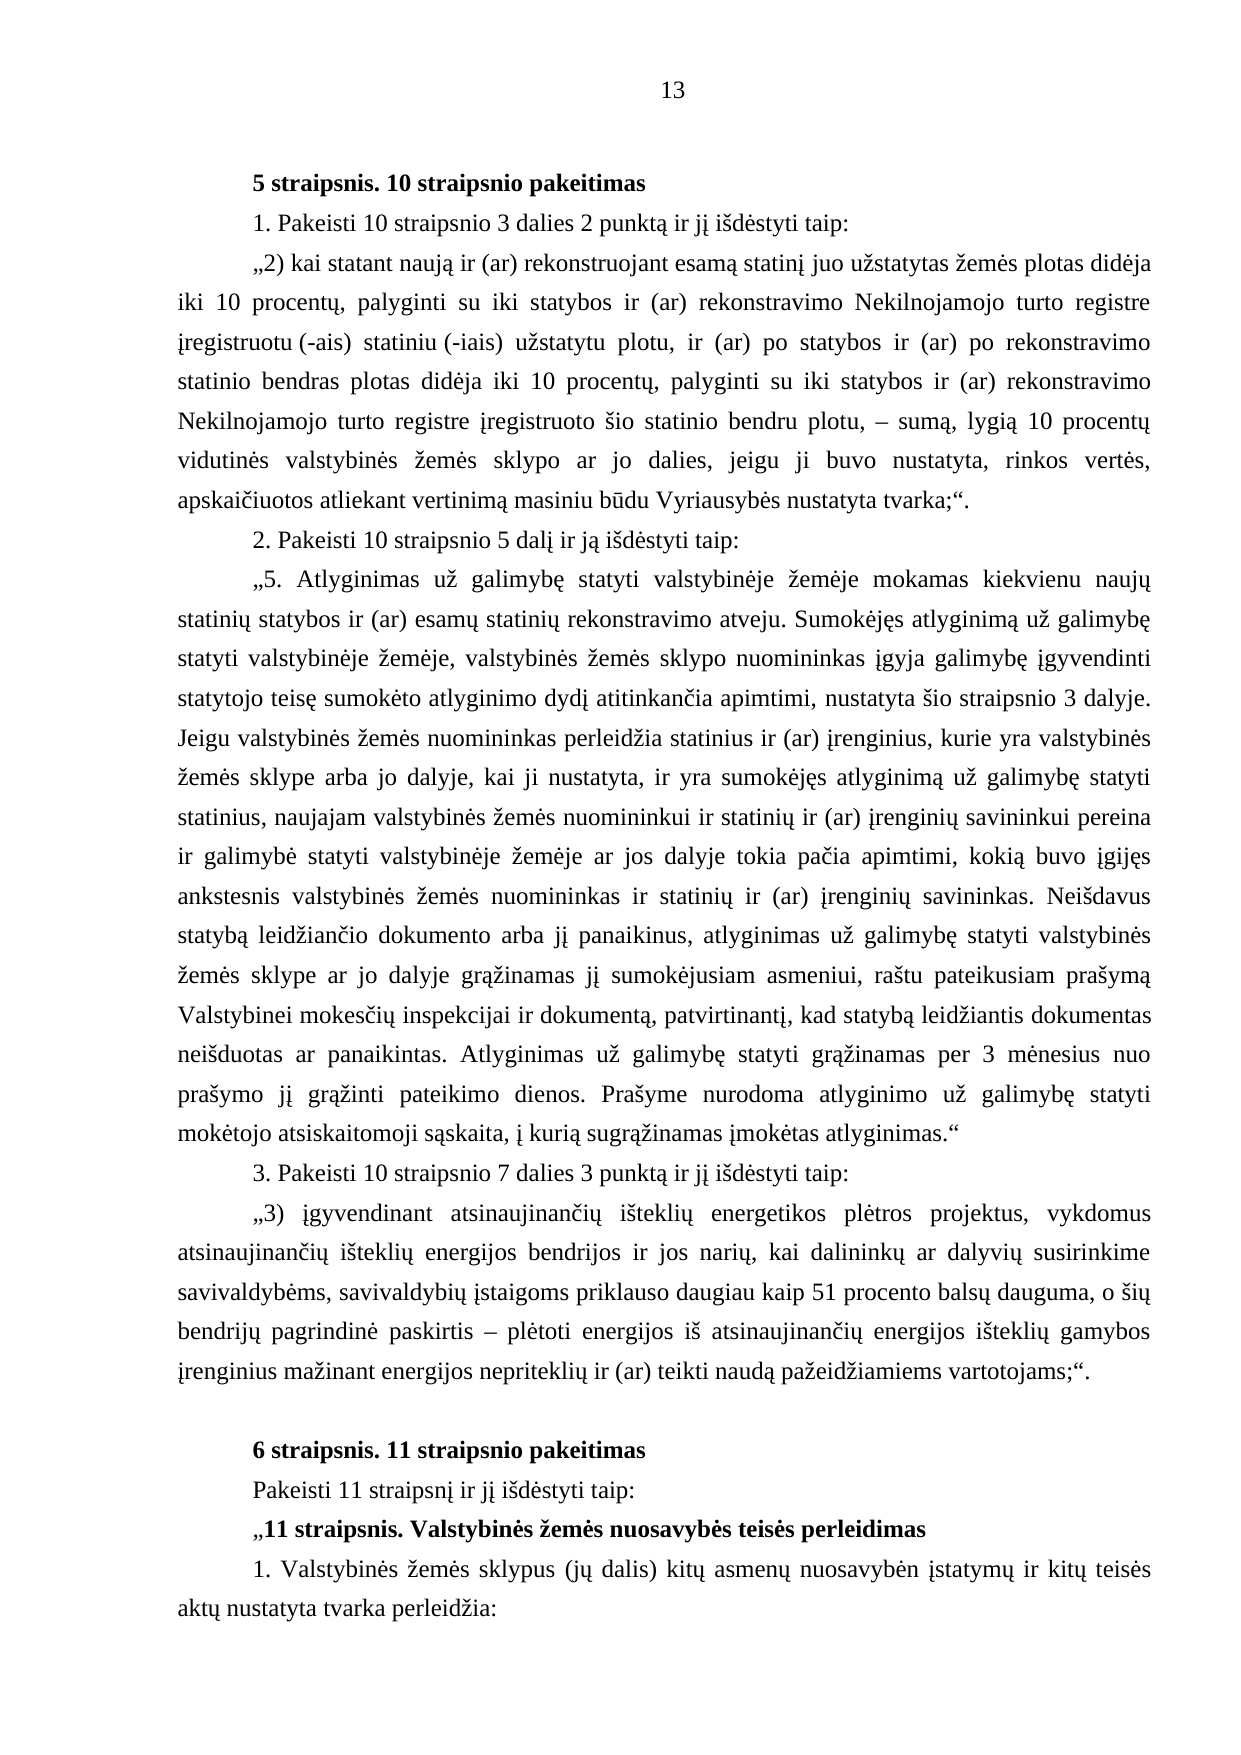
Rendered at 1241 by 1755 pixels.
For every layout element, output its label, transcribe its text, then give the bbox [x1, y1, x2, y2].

text 6 straipsnis. 11 straipsnio pakeitimas [177, 1424, 1152, 1464]
text „2) kai statant naują ir (ar) rekonstruojant esamą statinį juo užstatytas žemės plotas didėja iki 10 procentų, palyginti su iki statybos ir (ar) rekonstravimo Nekilnojamojo turto registre įregistruotu (-ais) statiniu (-iais) užstatytu plotu, ir (ar) po statybos ir (ar) po rekonstravimo statinio bendras plotas didėja iki 10 procentų, palyginti su iki statybos ir (ar) rekonstravimo Nekilnojamojo turto registre įregistruoto šio statinio bendru plotu, – sumą, lygią 10 procentų vidutinės valstybinės žemės sklypo ar jo dalies, jeigu ji buvo nustatyta, rinkos vertės, apskaičiuotos atliekant vertinimą masiniu būdu Vyriausybės nustatyta tvarka;“. [177, 237, 1152, 514]
text „3) įgyvendinant atsinaujinančių išteklių energetikos plėtros projektus, vykdomus atsinaujinančių išteklių energijos bendrijos ir jos narių, kai dalininkų ar dalyvių susirinkime savivaldybėms, savivaldybių įstaigoms priklauso daugiau kaip 51 procento balsų dauguma, o šių bendrijų pagrindinė paskirtis – plėtoti energijos iš atsinaujinančių energijos išteklių gamybos įrenginius mažinant energijos nepriteklių ir (ar) teikti naudą pažeidžiamiems vartotojams;“. [177, 1187, 1152, 1385]
text 5 straipsnis. 10 straipsnio pakeitimas [177, 158, 1152, 197]
text 1. Pakeisti 10 straipsnio 3 dalies 2 punktą ir jį išdėstyti taip: [177, 197, 1152, 237]
text „5. Atlyginimas už galimybę statyti valstybinėje žemėje mokamas kiekvienu naujų statinių statybos ir (ar) esamų statinių rekonstravimo atveju. Sumokėjęs atlyginimą už galimybę statyti valstybinėje žemėje, valstybinės žemės sklypo nuomininkas įgyja galimybę įgyvendinti statytojo teisę sumokėto atlyginimo dydį atitinkančia apimtimi, nustatyta šio straipsnio 3 dalyje. Jeigu valstybinės žemės nuomininkas perleidžia statinius ir (ar) įrenginius, kurie yra valstybinės žemės sklype arba jo dalyje, kai ji nustatyta, ir yra sumokėjęs atlyginimą už galimybę statyti statinius, naujajam valstybinės žemės nuomininkui ir statinių ir (ar) įrenginių savininkui pereina ir galimybė statyti valstybinėje žemėje ar jos dalyje tokia pačia apimtimi, kokią buvo įgijęs ankstesnis valstybinės žemės nuomininkas ir statinių ir (ar) įrenginių savininkas. Neišdavus statybą leidžiančio dokumento arba jį panaikinus, atlyginimas už galimybę statyti valstybinės žemės sklype ar jo dalyje grąžinamas jį sumokėjusiam asmeniui, raštu pateikusiam prašymą Valstybinei mokesčių inspekcijai ir dokumentą, patvirtinantį, kad statybą leidžiantis dokumentas neišduotas ar panaikintas. Atlyginimas už galimybę statyti grąžinamas per 3 mėnesius nuo prašymo jį grąžinti pateikimo dienos. Prašyme nurodoma atlyginimo už galimybę statyti mokėtojo atsiskaitomoji sąskaita, į kurią sugrąžinamas įmokėtas atlyginimas.“ [177, 553, 1152, 1147]
text „11 straipsnis. Valstybinės žemės nuosavybės teisės perleidimas [177, 1503, 1152, 1543]
text Pakeisti 11 straipsnį ir jį išdėstyti taip: [177, 1464, 1152, 1503]
text 3. Pakeisti 10 straipsnio 7 dalies 3 punktą ir jį išdėstyti taip: [177, 1147, 1152, 1187]
text 2. Pakeisti 10 straipsnio 5 dalį ir ją išdėstyti taip: [177, 514, 1152, 553]
text 1. Valstybinės žemės sklypus (jų dalis) kitų asmenų nuosavybėn įstatymų ir kitų teisės aktų nustatyta tvarka perleidžia: [177, 1543, 1152, 1622]
